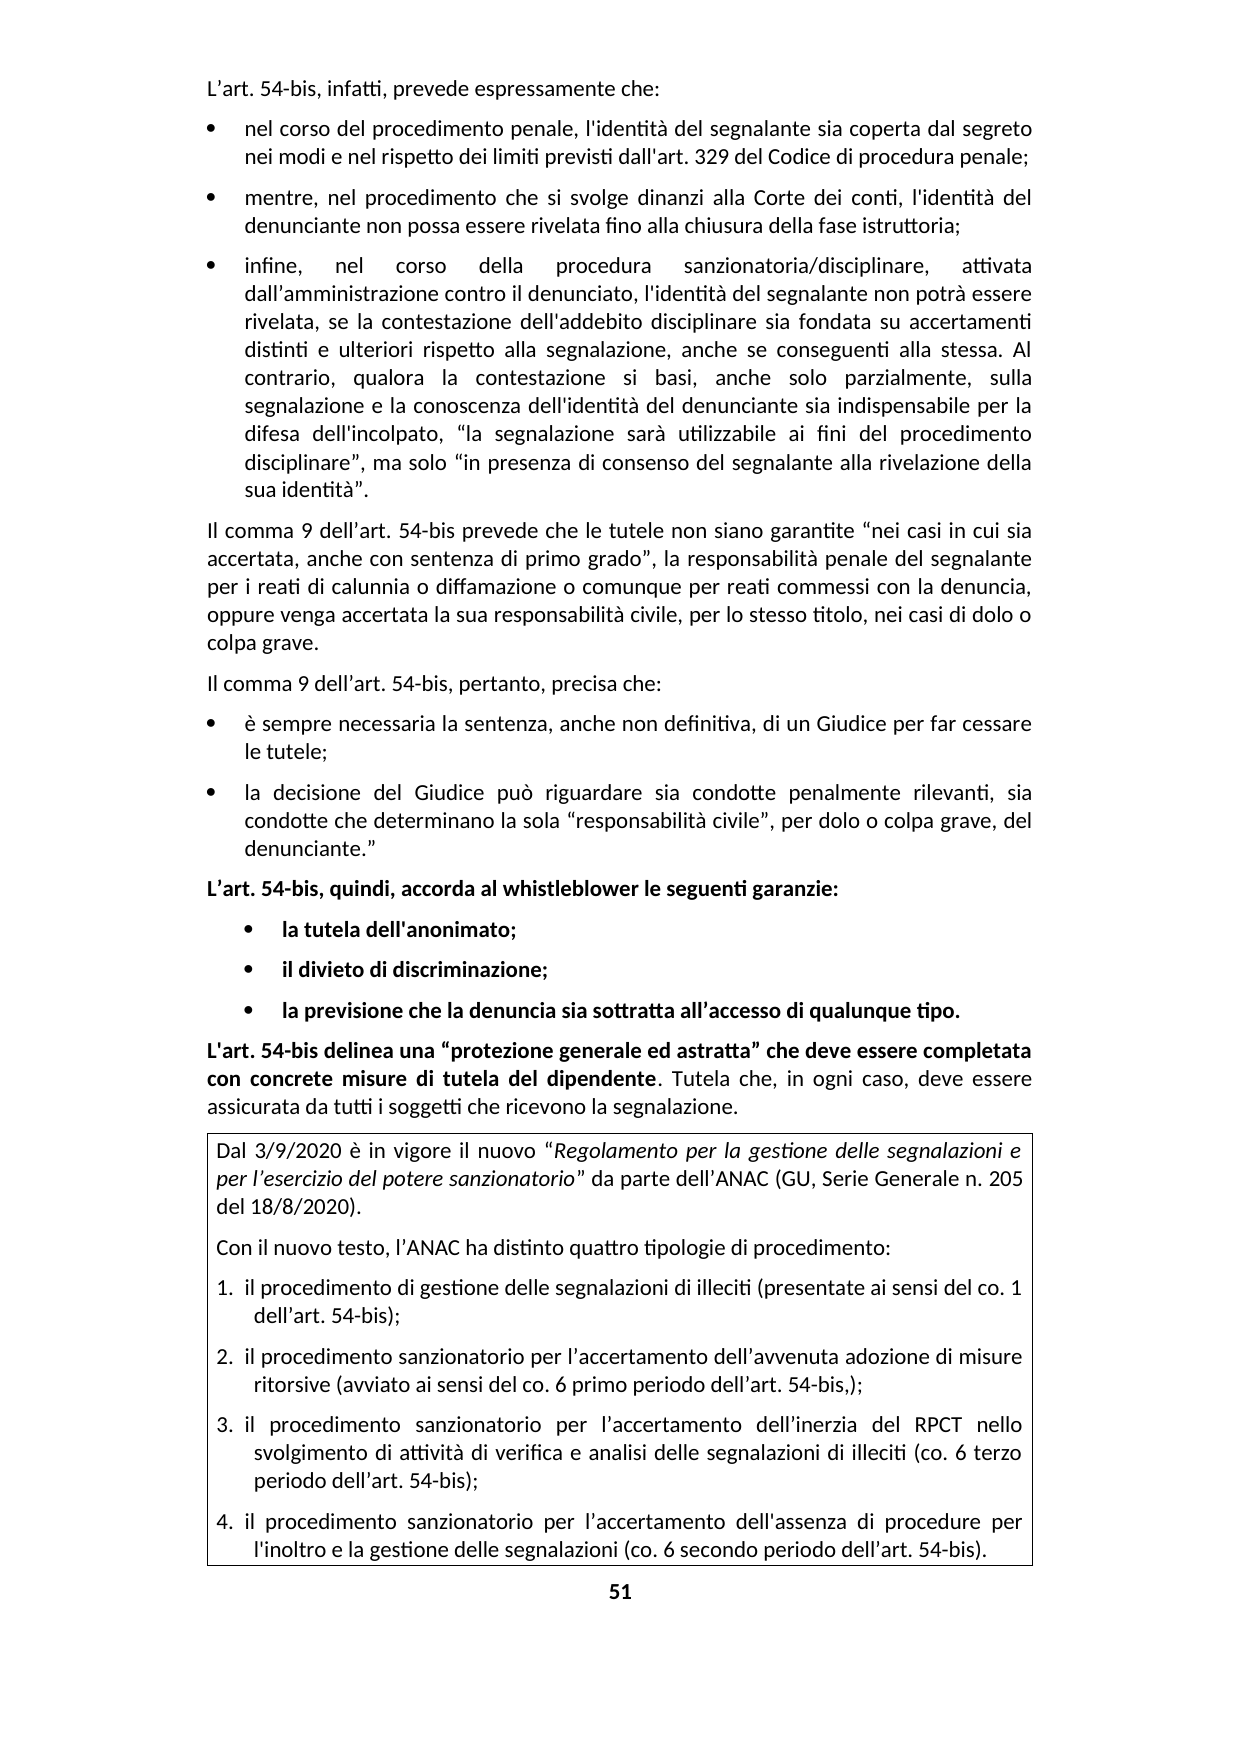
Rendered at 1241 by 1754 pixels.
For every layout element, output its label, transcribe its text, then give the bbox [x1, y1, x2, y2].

list il procedimento di gestione delle segnalazioni di illeciti (presentate ai sensi del co. 1 dell’art. 54-bis); [208, 1270, 1032, 1329]
list nel corso del procedimento penale, l'identità del segnalante sia coperta dal segreto nei modi e nel rispetto dei limiti previsti dall'art. 329 del Codice di procedura penale; [207, 114, 1033, 170]
list mentre, nel procedimento che si svolge dinanzi alla Corte dei conti, l'identità del denunciante non possa essere rivelata fino alla chiusura della fase istruttoria; [207, 183, 1033, 239]
text L'art. 54-bis delinea una “protezione generale ed astratta” che deve essere completata con concrete misure di tutela del dipendente. Tutela che, in ogni caso, deve essere assicurata da tutti i soggetti che ricevono la segnalazione. [207, 1036, 1033, 1121]
text L’art. 54-bis, infatti, prevede espressamente che: [207, 74, 1033, 102]
list la decisione del Giudice può riguardare sia condotte penalmente rilevanti, sia condotte che determinano la sola “responsabilità civile”, per dolo o colpa grave, del denunciante.” [207, 778, 1033, 862]
text Dal 3/9/2020 è in vigore il nuovo “Regolamento per la gestione delle segnalazioni e per l’esercizio del potere sanzionatorio” da parte dell’ANAC (GU, Serie Generale n. 205 del 18/8/2020). [208, 1134, 1032, 1220]
list è sempre necessaria la sentenza, anche non definitiva, di un Giudice per far cessare le tutele; [207, 709, 1033, 765]
list il procedimento sanzionatorio per l’accertamento dell’avvenuta adozione di misure ritorsive (avviato ai sensi del co. 6 primo periodo dell’art. 54-bis,); [208, 1339, 1032, 1398]
list il procedimento sanzionatorio per l’accertamento dell'assenza di procedure per l'inoltro e la gestione delle segnalazioni (co. 6 secondo periodo dell’art. 54-bis). [208, 1504, 1032, 1565]
text L’art. 54-bis, quindi, accorda al whistleblower le seguenti garanzie: [207, 874, 1033, 902]
text Con il nuovo testo, l’ANAC ha distinto quattro tipologie di procedimento: [208, 1229, 1032, 1261]
list la previsione che la denuncia sia sottratta all’accesso di qualunque tipo. [244, 996, 1033, 1024]
list infine, nel corso della procedura sanzionatoria/disciplinare, attivata dall’amministrazione contro il denunciato, l'identità del segnalante non potrà essere rivelata, se la contestazione dell'addebito disciplinare sia fondata su accertamenti distinti e ulteriori rispetto alla segnalazione, anche se conseguenti alla stessa. Al contrario, qualora la contestazione si basi, anche solo parzialmente, sulla segnalazione e la conoscenza dell'identità del denunciante sia indispensabile per la difesa dell'incolpato, “la segnalazione sarà utilizzabile ai fini del procedimento disciplinare”, ma solo “in presenza di consenso del segnalante alla rivelazione della sua identità”. [207, 251, 1033, 504]
list il procedimento sanzionatorio per l’accertamento dell’inerzia del RPCT nello svolgimento di attività di verifica e analisi delle segnalazioni di illeciti (co. 6 terzo periodo dell’art. 54-bis); [208, 1407, 1032, 1494]
text Il comma 9 dell’art. 54-bis prevede che le tutele non siano garantite “nei casi in cui sia accertata, anche con sentenza di primo grado”, la responsabilità penale del segnalante per i reati di calunnia o diffamazione o comunque per reati commessi con la denuncia, oppure venga accertata la sua responsabilità civile, per lo stesso titolo, nei casi di dolo o colpa grave. [207, 516, 1033, 656]
text Il comma 9 dell’art. 54-bis, pertanto, precisa che: [207, 669, 1033, 697]
list il divieto di discriminazione; [244, 955, 1033, 983]
list la tutela dell'anonimato; [244, 915, 1033, 943]
